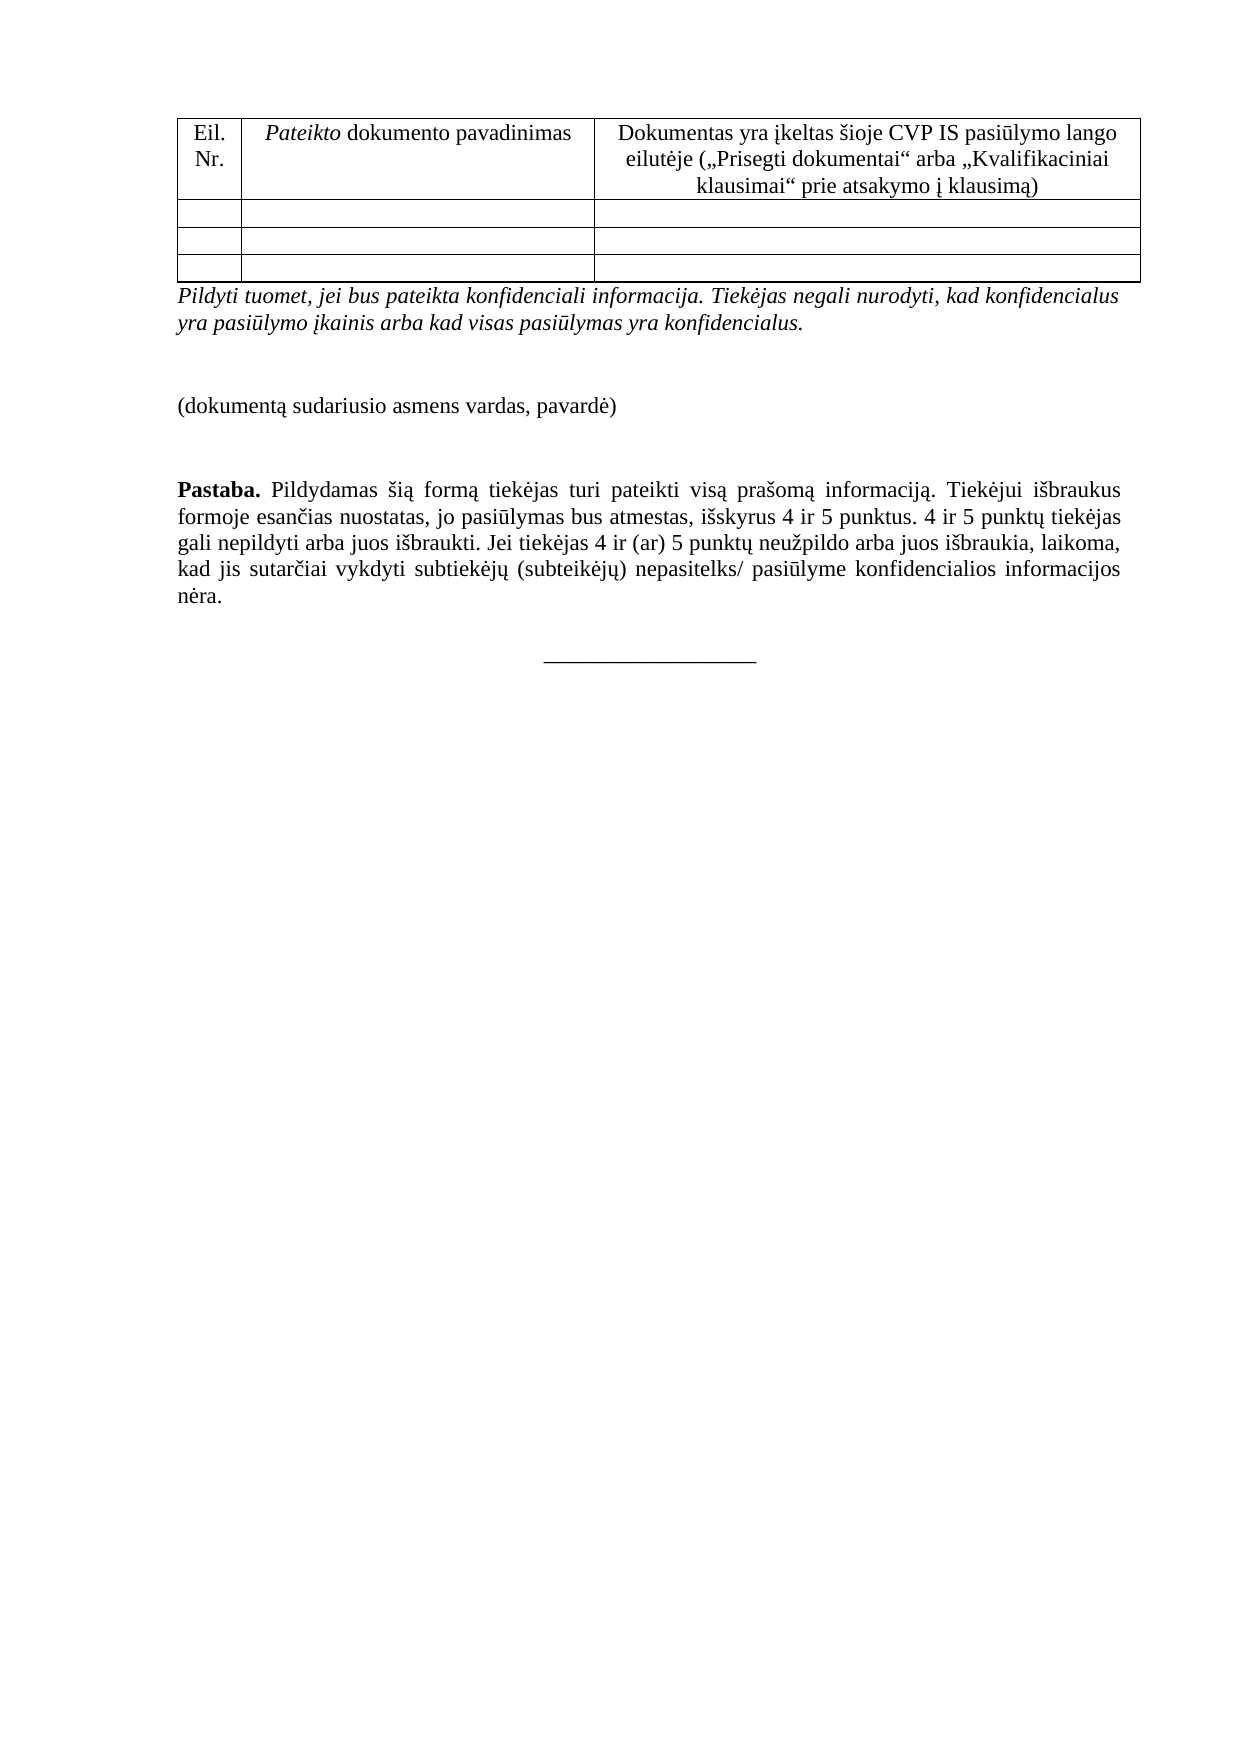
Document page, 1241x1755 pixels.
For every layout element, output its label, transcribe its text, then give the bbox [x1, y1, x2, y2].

table_cell [178, 200, 241, 227]
table_cell [242, 255, 594, 281]
table_cell [178, 228, 241, 254]
table_cell [178, 255, 241, 281]
text _________________ [177, 637, 1122, 666]
table_cell [595, 255, 1140, 281]
table_header Pateikto dokumento pavadinimas [242, 119, 594, 199]
table_cell [242, 228, 594, 254]
table_cell [595, 228, 1140, 254]
table_header Dokumentas yra įkeltas šioje CVP IS pasiūlymo lango eilutėje („Prisegti dokumentai“ arba „Kvalifikaciniai klausimai“ prie atsakymo į klausimą) [595, 119, 1140, 199]
text Pildyti tuomet, jei bus pateikta konfidenciali informacija. Tiekėjas negali nurodyti, kad konfidencialus yra pasiūlymo įkainis arba kad visas pasiūlymas yra konfidencialus. [177, 283, 1122, 335]
table_cell [595, 200, 1140, 227]
text (dokumentą sudariusio asmens vardas, pavardė) [177, 393, 1122, 419]
text Pastaba. Pildydamas šią formą tiekėjas turi pateikti visą prašomą informaciją. Tiekėjui išbraukus formoje esančias nuostatas, jo pasiūlymas bus atmestas, išskyrus 4 ir 5 punktus. 4 ir 5 punktų tiekėjas gali nepildyti arba juos išbraukti. Jei tiekėjas 4 ir (ar) 5 punktų neužpildo arba juos išbraukia, laikoma, kad jis sutarčiai vykdyti subtiekėjų (subteikėjų) nepasitelks/ pasiūlyme konfidencialios informacijos nėra. [177, 476, 1122, 608]
table_header Eil.Nr. [178, 119, 241, 199]
table_cell [242, 200, 594, 227]
